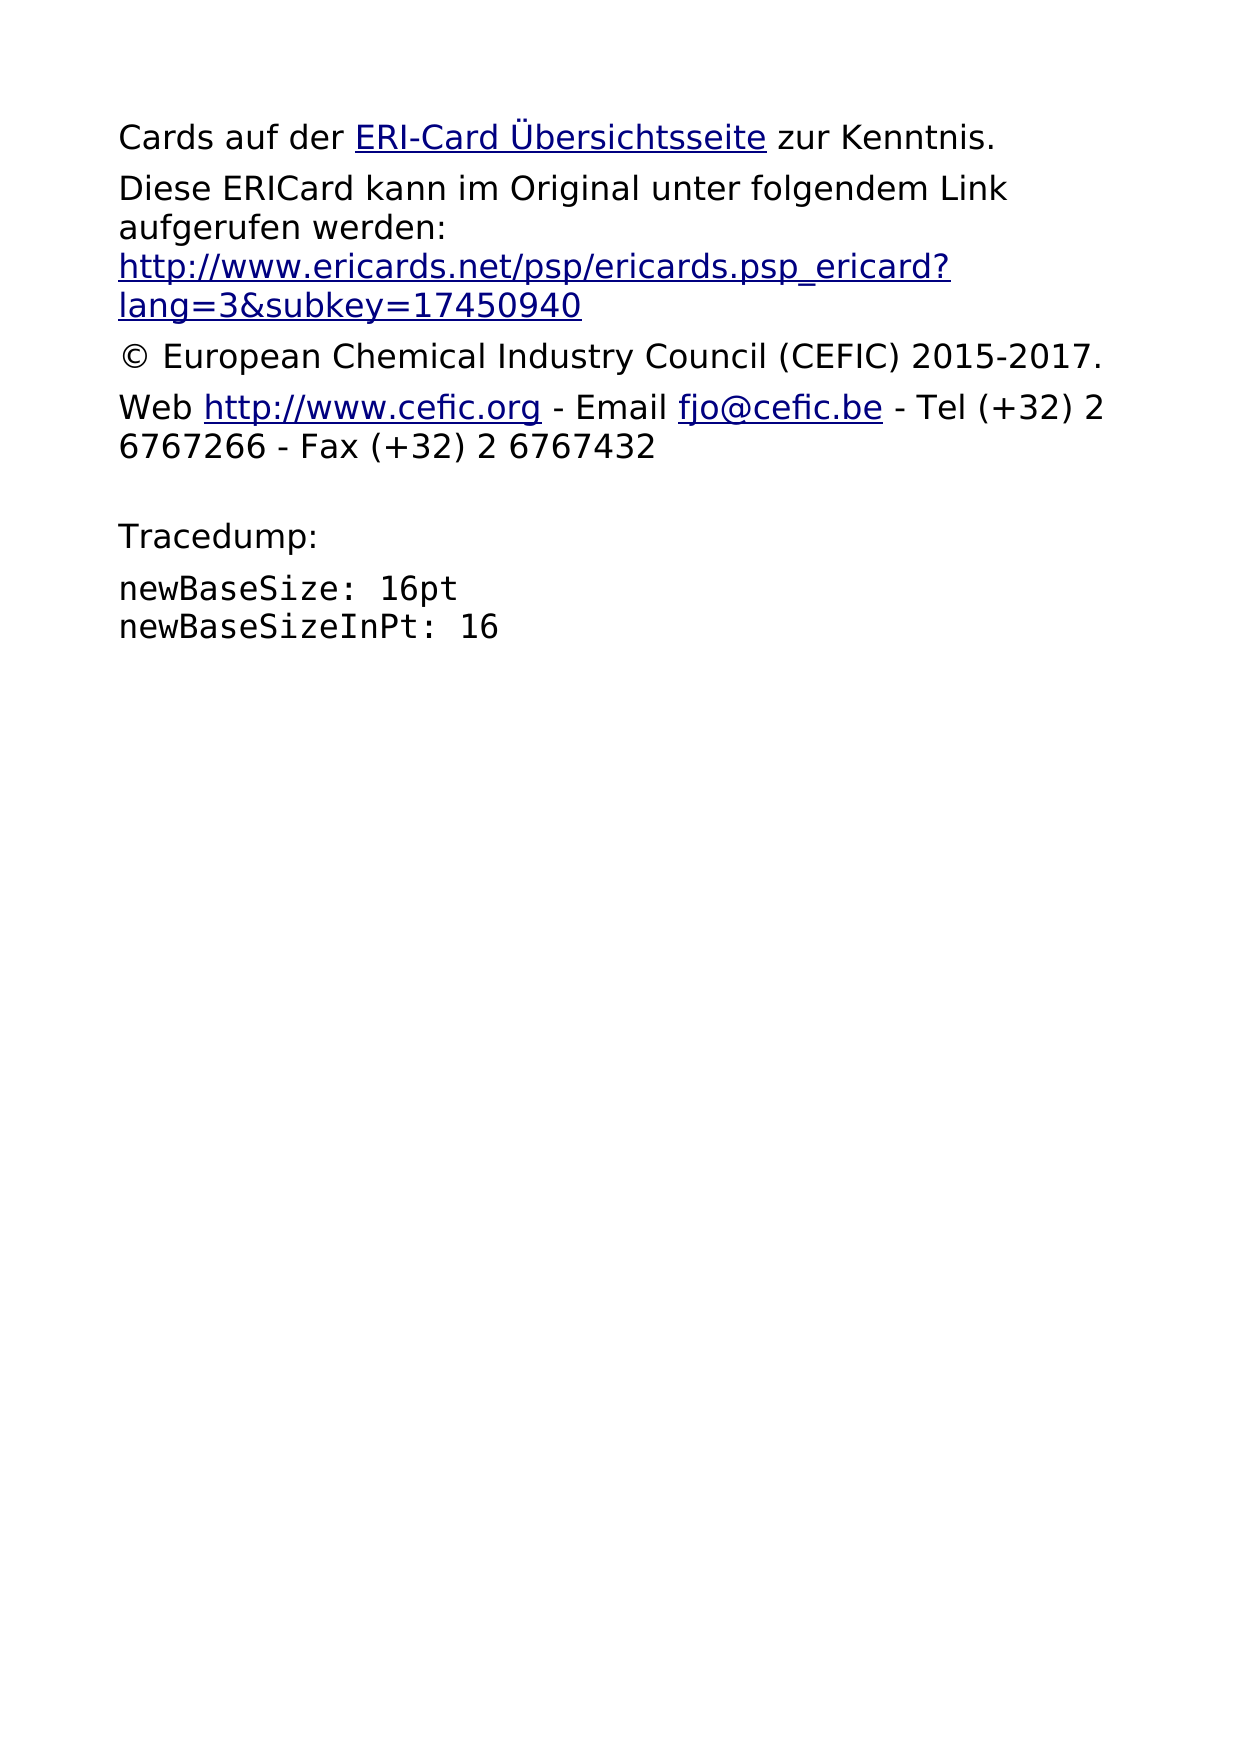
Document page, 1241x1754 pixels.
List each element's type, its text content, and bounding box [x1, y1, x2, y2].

text Diese ERICard kann im Original unter folgendem Link aufgerufen werden: http://www.ericards.net/psp/ericards.psp_ericard?lang=3&subkey=17450940 [118, 169, 1122, 325]
text Cards auf der ERI-Card Übersichtsseite zur Kenntnis. [118, 118, 1122, 157]
text Web http://www.cefic.org - Email fjo@cefic.be - Tel (+32) 2 6767266 - Fax (+32) 2 6767432 [118, 389, 1122, 466]
text © European Chemical Industry Council (CEFIC) 2015-2017. [118, 337, 1122, 376]
text newBaseSize: 16pt newBaseSizeInPt: 16 [118, 569, 1122, 647]
text Tracedump: [118, 479, 1122, 557]
